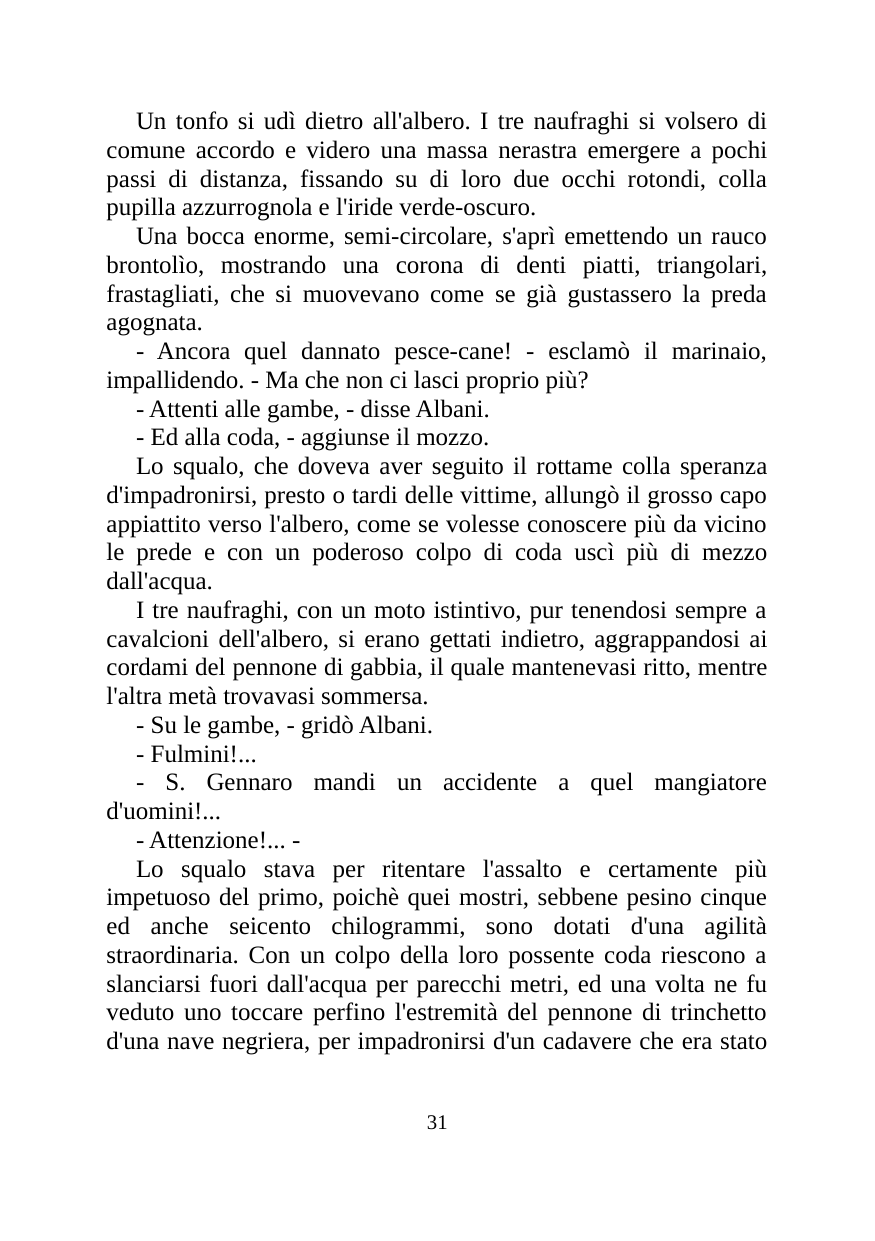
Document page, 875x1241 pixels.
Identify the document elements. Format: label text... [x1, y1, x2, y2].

text - Ancora quel dannato pesce-cane! - esclamò il marinaio, impallidendo. - Ma che non ci lasci proprio più? [106, 336, 768, 394]
text - Attenzione!... - [106, 825, 768, 854]
text - Attenti alle gambe, - disse Albani. [106, 394, 768, 422]
text - S. Gennaro mandi un accidente a quel mangiatore d'uomini!... [106, 767, 768, 825]
text Un tonfo si udì dietro all'albero. I tre naufraghi si volsero di comune accordo e videro una massa nerastra emergere a pochi passi di distanza, fissando su di loro due occhi rotondi, colla pupilla azzurrognola e l'iride verde-oscuro. [106, 106, 768, 221]
text Lo squalo, che doveva aver seguito il rottame colla speranza d'impadronirsi, presto o tardi delle vittime, allungò il grosso capo appiattito verso l'albero, come se volesse conoscere più da vicino le prede e con un poderoso colpo di coda uscì più di mezzo dall'acqua. [106, 451, 768, 595]
text - Ed alla coda, - aggiunse il mozzo. [106, 422, 768, 451]
text I tre naufraghi, con un moto istintivo, pur tenendosi sempre a cavalcioni dell'albero, si erano gettati indietro, aggrappandosi ai cordami del pennone di gabbia, il quale mantenevasi ritto, mentre l'altra metà trovavasi sommersa. [106, 595, 768, 710]
text - Fulmini!... [106, 739, 768, 767]
text Una bocca enorme, semi-circolare, s'aprì emettendo un rauco brontolìo, mostrando una corona di denti piatti, triangolari, frastagliati, che si muovevano come se già gustassero la preda agognata. [106, 221, 768, 336]
text Lo squalo stava per ritentare l'assalto e certamente più impetuoso del primo, poichè quei mostri, sebbene pesino cinque ed anche seicento chilogrammi, sono dotati d'una agilità straordinaria. Con un colpo della loro possente coda riescono a slanciarsi fuori dall'acqua per parecchi metri, ed una volta ne fu veduto uno toccare perfino l'estremità del pennone di trinchetto d'una nave negriera, per impadronirsi d'un cadavere che era stato [106, 854, 768, 1055]
text - Su le gambe, - gridò Albani. [106, 710, 768, 739]
